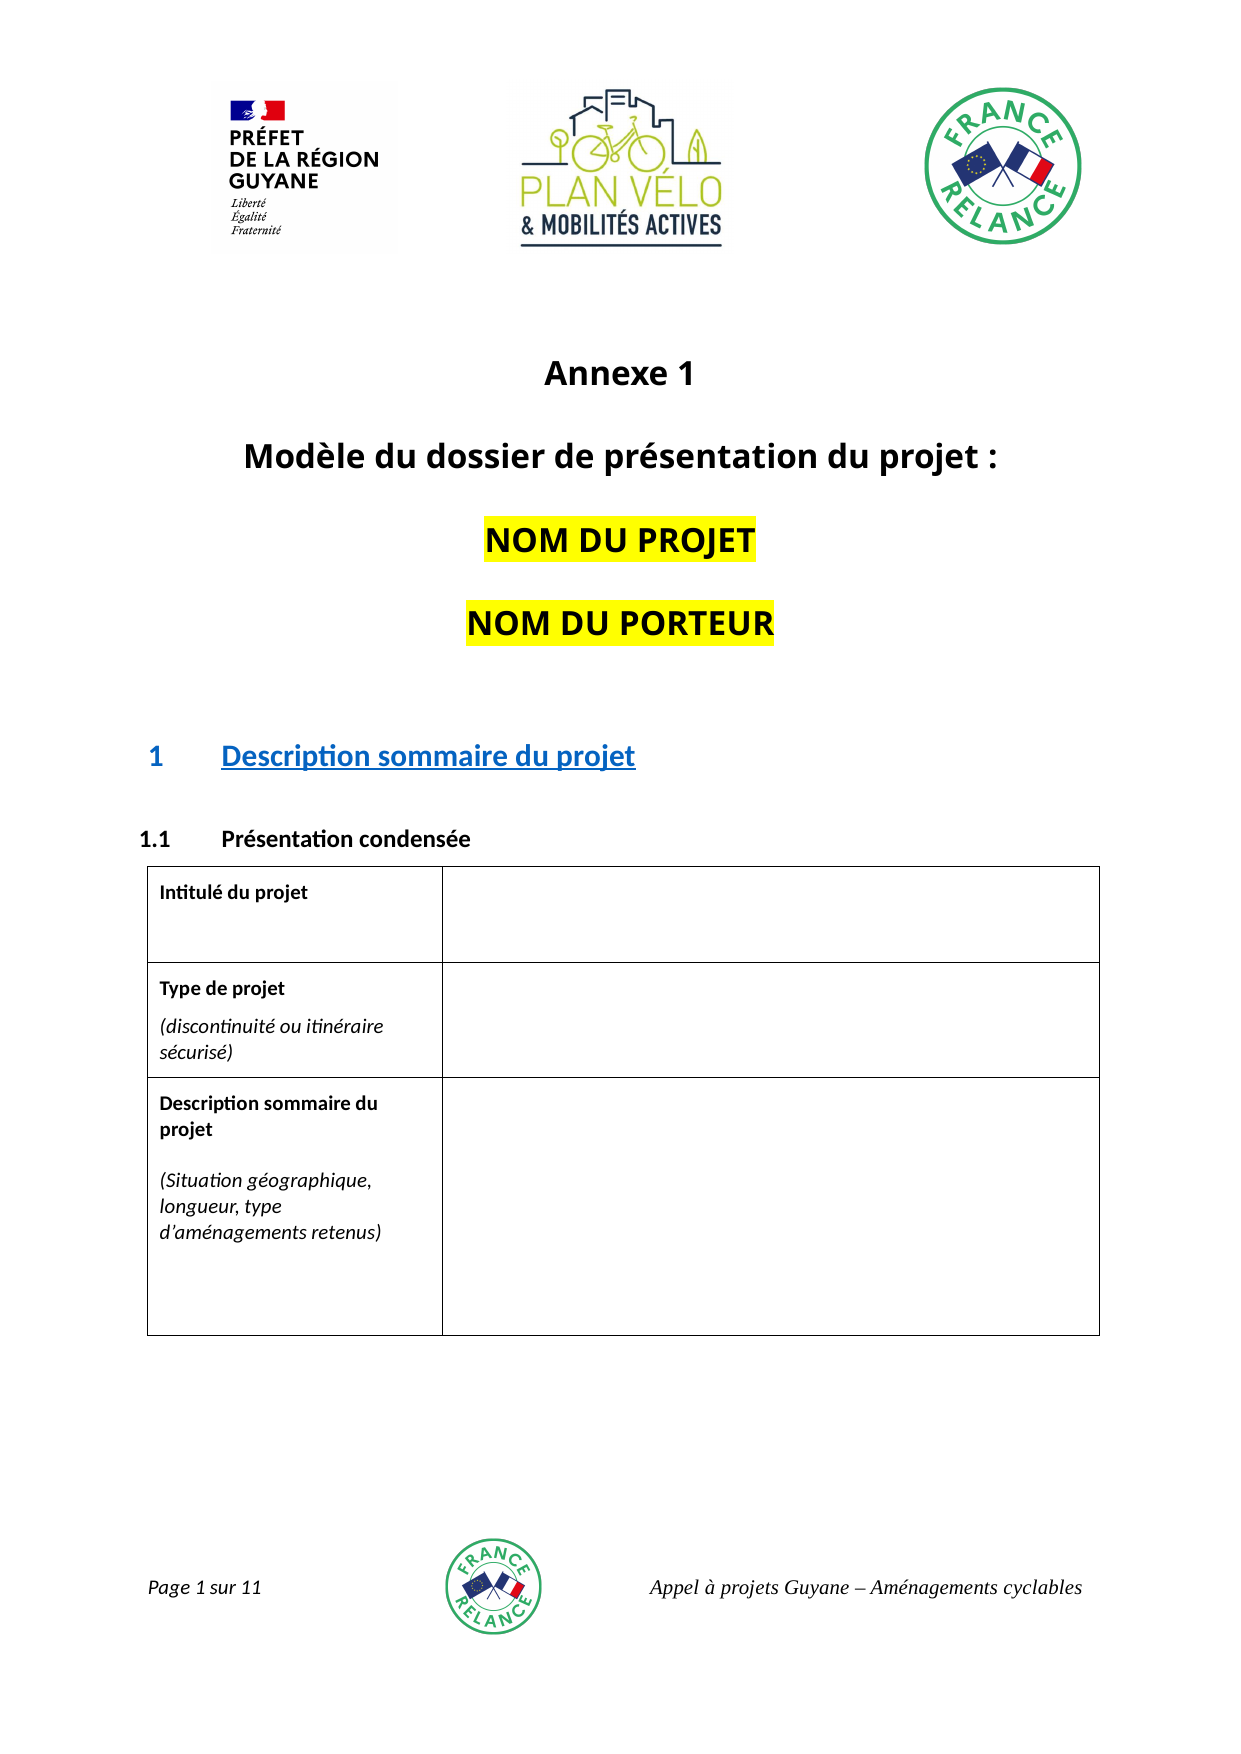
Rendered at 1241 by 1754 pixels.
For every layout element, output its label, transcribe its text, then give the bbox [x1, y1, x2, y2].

subtitle Présentation condensée [139, 822, 1093, 853]
subtitle Modèle du dossier de présentation du projet : [148, 433, 1093, 479]
table_header Intitulé du projet [148, 867, 442, 962]
picture [506, 79, 734, 254]
picture [442, 1535, 545, 1638]
table_cell [443, 1078, 1099, 1335]
picture [919, 82, 1087, 250]
picture [211, 81, 398, 254]
table_cell Description sommaire du projet (Situation géographique, longueur, type d’aménagements retenus) [148, 1078, 442, 1335]
table_cell Type de projet (discontinuité ou itinéraire sécurisé) [148, 963, 442, 1077]
subtitle Nom du projet [148, 516, 1093, 562]
subtitle Description sommaire du projet [148, 735, 1093, 774]
subtitle Annexe 1 [148, 349, 1093, 395]
table_header [443, 867, 1099, 962]
subtitle Nom du porteur [148, 600, 1093, 646]
table_cell [443, 963, 1099, 1077]
